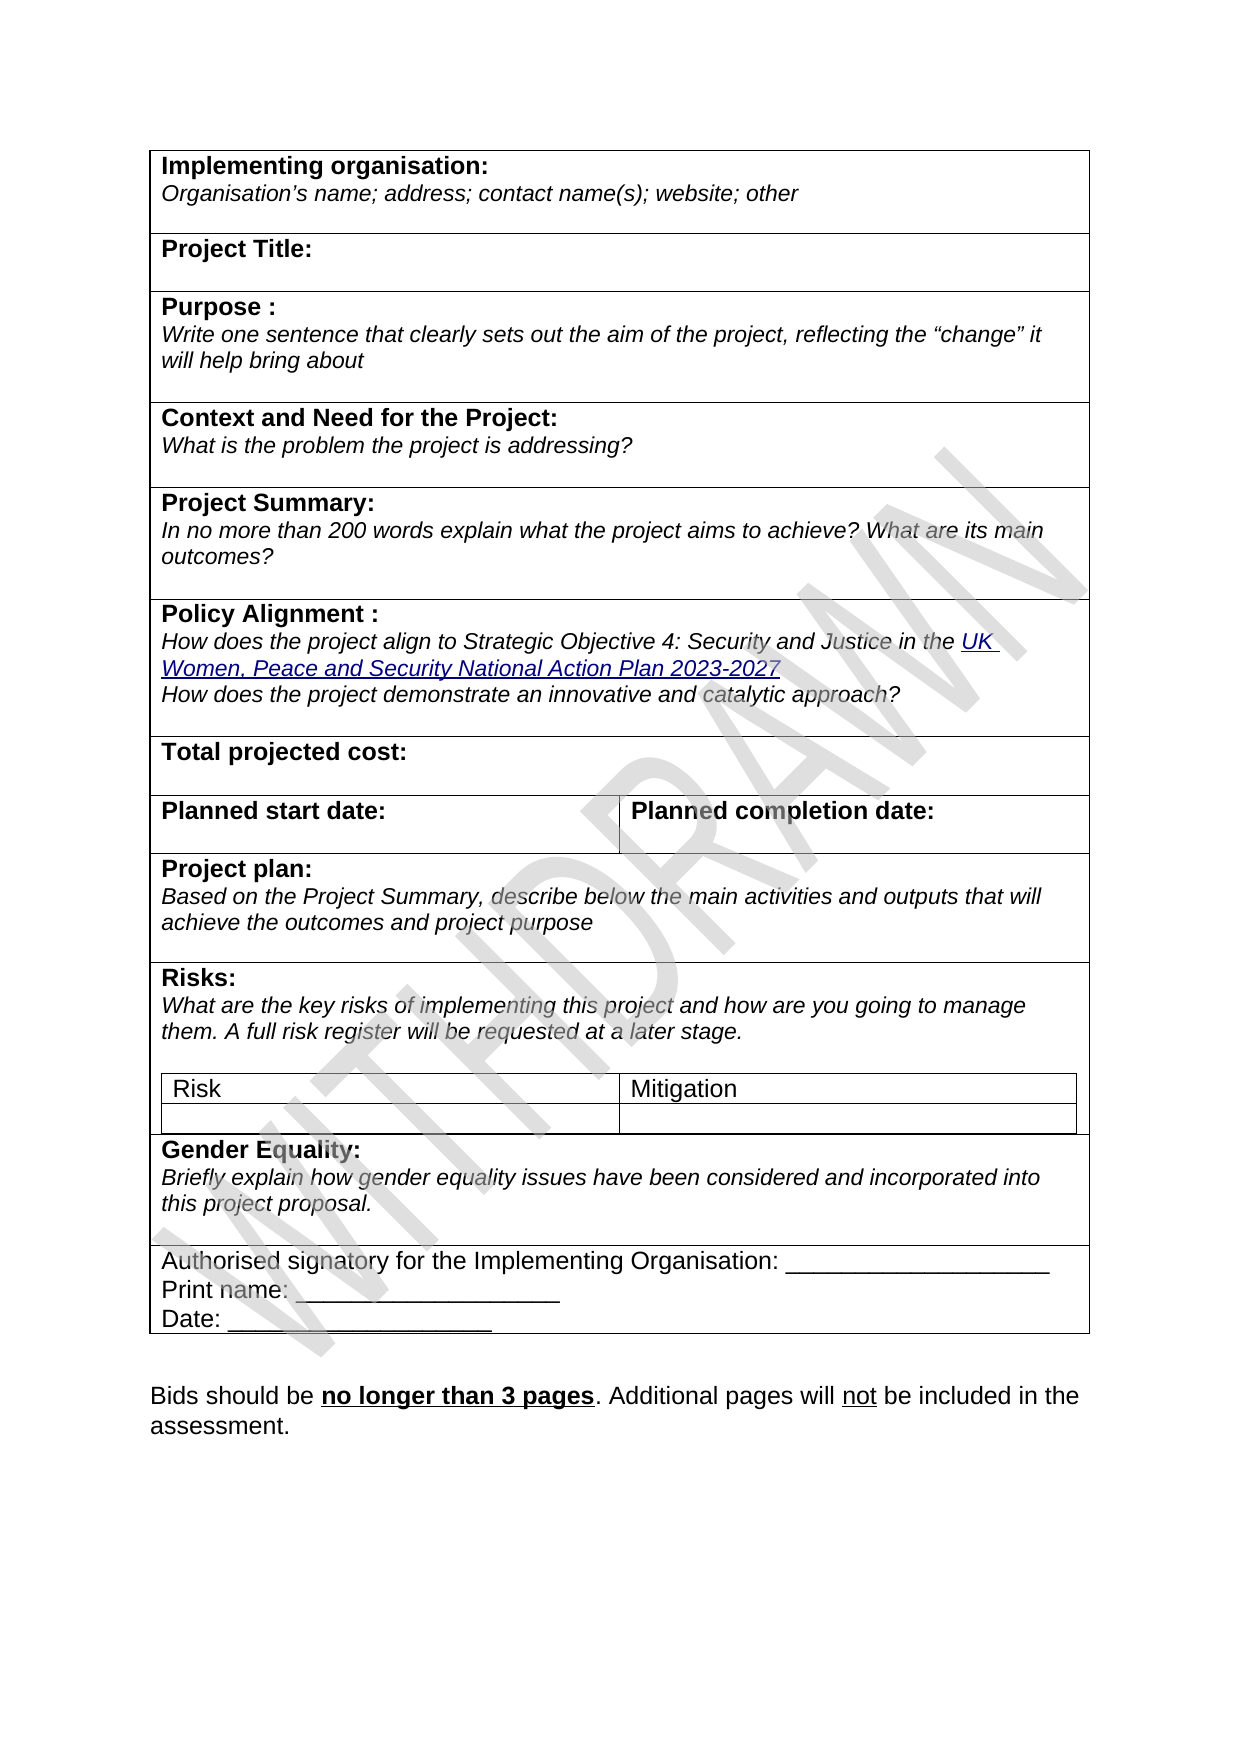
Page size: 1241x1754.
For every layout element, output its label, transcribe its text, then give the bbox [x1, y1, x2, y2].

table_header [499, 1074, 619, 1103]
table_cell Gender Equality: Briefly explain how gender equality issues have been considered and incorporated into this project proposal. [336, 1135, 1089, 1245]
table_cell [418, 1104, 531, 1133]
table_cell [162, 1104, 307, 1133]
table_header [388, 1074, 501, 1103]
table_cell Project plan: Based on the Project Summary, describe below the main activities and outputs that will achieve the outcomes and project purpose [151, 854, 1089, 962]
table_cell Authorised signatory for the Implementing Organisation: ___________________ Print name: ___________________ Date: ___________________ [308, 1246, 1089, 1332]
table_cell Context and Need for the Project: What is the problem the project is addressing? [151, 403, 1089, 487]
table_cell Risks: What are the key risks of implementing this project and how are you going to manage them. A full risk register will be requested at a later stage. [151, 963, 514, 1134]
table_cell [620, 1104, 1076, 1133]
table_cell Purpose : Write one sentence that clearly sets out the aim of the project, reflecting the “change” it will help bring about [151, 292, 1089, 402]
table_header Mitigation [620, 1074, 1076, 1103]
table_cell Project Summary: In no more than 200 words explain what the project aims to achieve? What are its main outcomes? [151, 488, 1053, 598]
text Bids should be no longer than 3 pages. Additional pages will not be included in the assessment. [150, 1381, 1090, 1440]
table_cell Policy Alignment : How does the project align to Strategic Objective 4: Security and Justice in the UK Women, Peace and Security National Action Plan 2023-2027 How does the project demonstrate an innovative and catalytic approach? [828, 600, 1089, 736]
table_header Implementing organisation: Organisation’s name; address; contact name(s); website; other [151, 151, 1089, 232]
table_cell Risks: What are the key risks of implementing this project and how are you going to manage them. A full risk register will be requested at a later stage. [486, 1015, 590, 1073]
table_cell [305, 1104, 420, 1133]
table_cell [529, 1104, 619, 1133]
table_cell Planned completion date: [708, 796, 792, 853]
table_cell Risks: What are the key risks of implementing this project and how are you going to manage them. A full risk register will be requested at a later stage. [507, 963, 1089, 1134]
table_cell Authorised signatory for the Implementing Organisation: ___________________ Print name: ___________________ Date: ___________________ [267, 1246, 369, 1301]
table_cell Planned completion date: [790, 796, 1089, 853]
table_cell Total projected cost: [151, 737, 757, 794]
table_cell Policy Alignment : How does the project align to Strategic Objective 4: Security and Justice in the UK Women, Peace and Security National Action Plan 2023-2027 How does the project demonstrate an innovative and catalytic approach? [151, 600, 897, 736]
table_cell Policy Alignment : How does the project align to Strategic Objective 4: Security and Justice in the UK Women, Peace and Security National Action Plan 2023-2027 How does the project demonstrate an innovative and catalytic approach? [834, 600, 952, 685]
table_cell Project Title: [151, 234, 1089, 291]
table_cell Project Summary: In no more than 200 words explain what the project aims to achieve? What are its main outcomes? [870, 526, 952, 598]
table_cell Risks: What are the key risks of implementing this project and how are you going to manage them. A full risk register will be requested at a later stage. [572, 963, 657, 1019]
table_cell Authorised signatory for the Implementing Organisation: ___________________ Print name: ___________________ Date: ___________________ [193, 1246, 306, 1328]
table_cell [743, 737, 806, 788]
table_cell [802, 769, 866, 794]
table_cell Planned start date: [151, 796, 619, 853]
table_header Risk [162, 1074, 390, 1103]
table_cell Project Summary: In no more than 200 words explain what the project aims to achieve? What are its main outcomes? [915, 535, 1056, 598]
table_cell [808, 737, 1089, 794]
table_cell Authorised signatory for the Implementing Organisation: ___________________ Print name: ___________________ Date: ___________________ [151, 1246, 280, 1332]
table_cell Planned completion date: [620, 796, 696, 853]
table_cell Project Summary: In no more than 200 words explain what the project aims to achieve? What are its main outcomes? [987, 488, 1089, 590]
table_cell Gender Equality: Briefly explain how gender equality issues have been considered and incorporated into this project proposal. [151, 1135, 337, 1245]
table_cell Gender Equality: Briefly explain how gender equality issues have been considered and incorporated into this project proposal. [282, 1135, 419, 1245]
